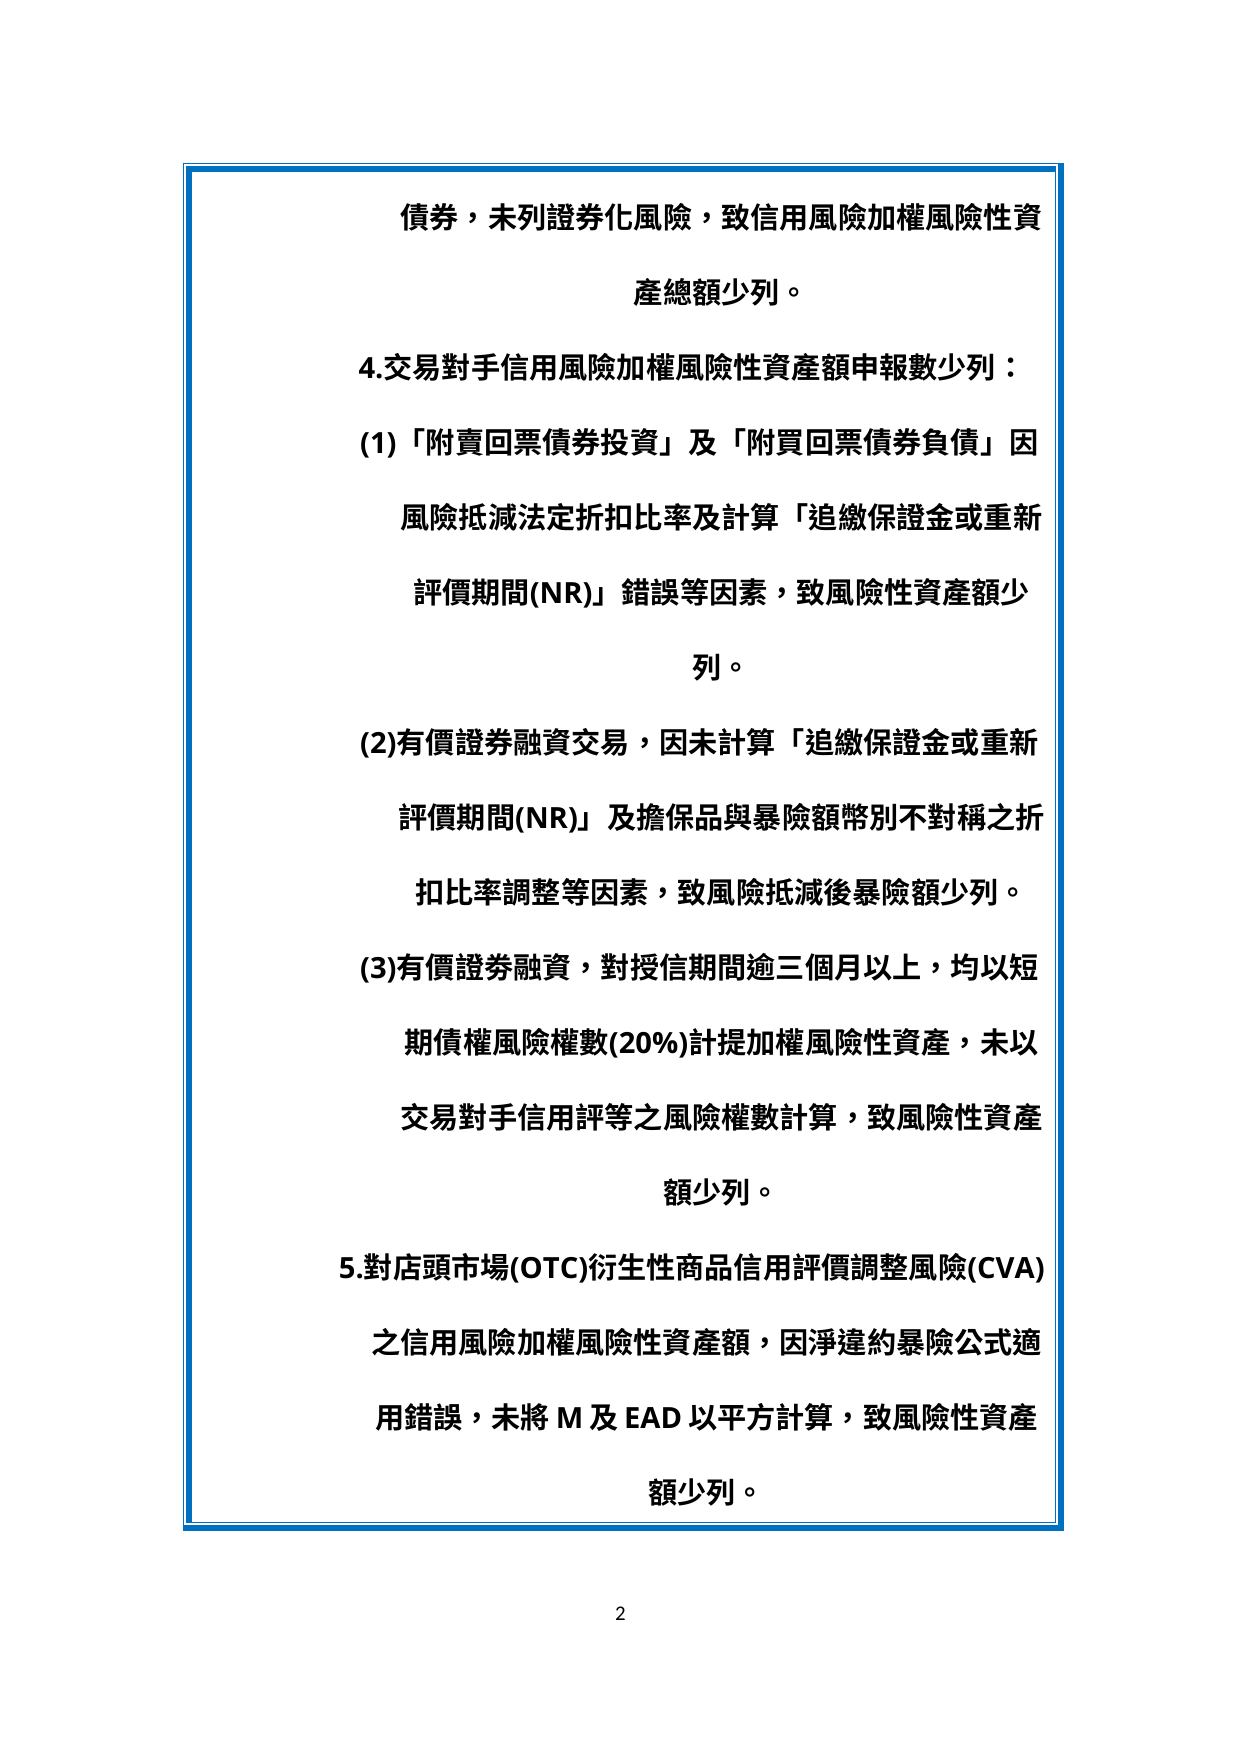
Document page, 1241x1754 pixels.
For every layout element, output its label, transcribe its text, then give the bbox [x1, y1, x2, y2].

table_header 債券，未列證券化風險，致信用風險加權風險性資產總額少列。 4.交易對手信用風險加權風險性資產額申報數少列： (1)「附賣回票債券投資」及「附買回票債券負債」因風險抵減法定折扣比率及計算「追繳保證金或重新評價期間(NR)」錯誤等因素，致風險性資產額少列。 (2)有價證券融資交易，因未計算「追繳保證金或重新評價期間(NR)」及擔保品與暴險額幣別不對稱之折扣比率調整等因素，致風險抵減後暴險額少列。 (3)有價證劵融資，對授信期間逾三個月以上，均以短期債權風險權數(20%)計提加權風險性資產，未以交易對手信用評等之風險權數計算，致風險性資產額少列。 5.對店頭市場(OTC)衍生性商品信用評價調整風險(CVA)之信用風險加權風險性資產額，因淨違約暴險公式適用錯誤，未將M及EAD以平方計算，致風險性資產額少列。 [192, 172, 1055, 1522]
